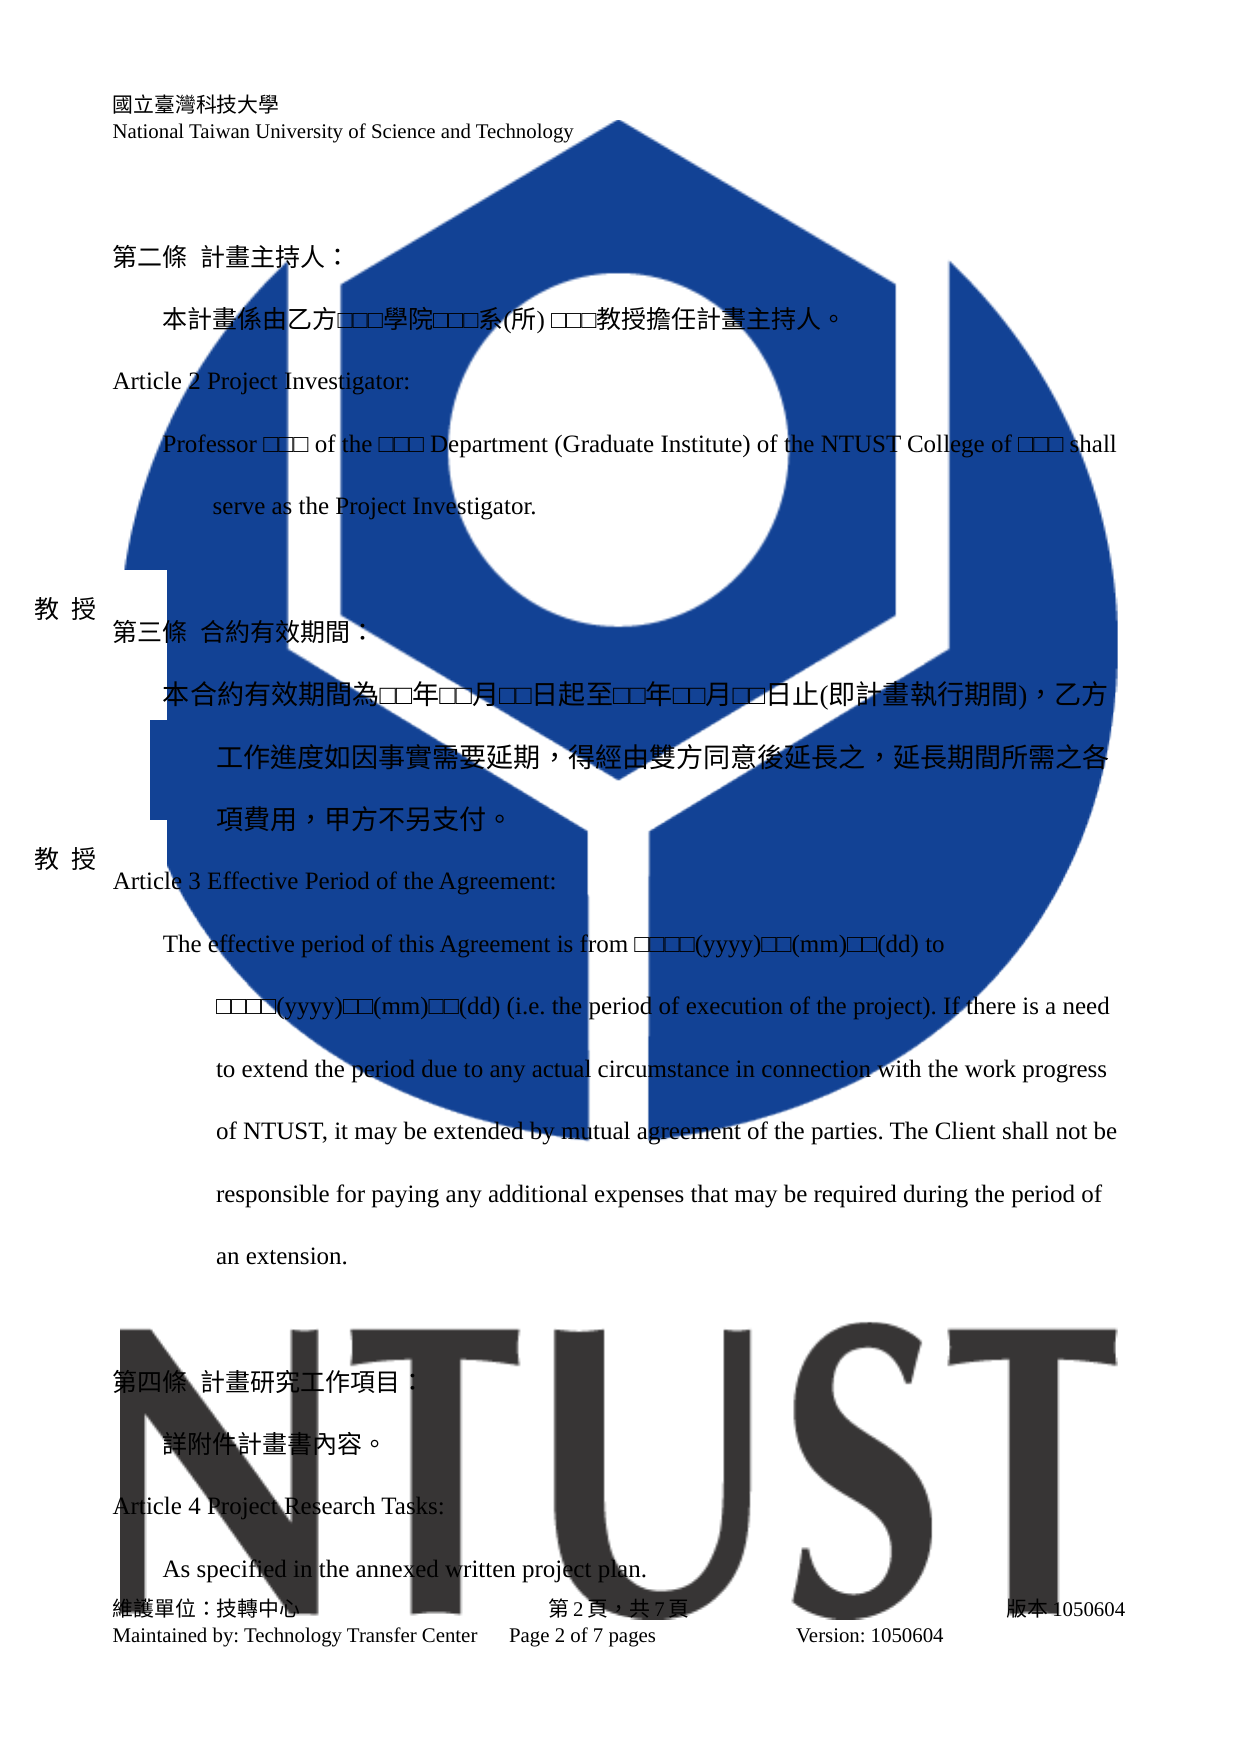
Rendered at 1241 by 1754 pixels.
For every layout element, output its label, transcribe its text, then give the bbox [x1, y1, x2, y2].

text As specified in the annexed written project plan. [609, 1526, 719, 1589]
text Article 2 Project Investigator: [112, 339, 217, 401]
text Article 2 Project Investigator: [1020, 339, 1125, 401]
text 第四條 計畫研究工作項目： [1060, 1339, 1125, 1401]
text Professor □□□ of the □□□ Department (Graduate Institute) of the NTUST College of □□□ shall serve as the Project Investigator. [1058, 401, 1125, 526]
text 詳附件計畫書內容。 [753, 1401, 807, 1464]
text Article 4 Project Research Tasks: [319, 1464, 409, 1526]
text 第四條 計畫研究工作項目： [112, 1339, 120, 1401]
text 本計畫係由乙方□□□學院□□□系(所) □□□教授擔任計畫主持人。 [489, 276, 749, 339]
text 詳附件計畫書內容。 [605, 1401, 723, 1464]
text Professor □□□ of the □□□ Department (Graduate Institute) of the NTUST College of □□□ shall serve as the Project Investigator. [449, 401, 787, 526]
text Article 4 Project Research Tasks: [911, 1464, 1007, 1526]
text 教 授 [15, 839, 135, 875]
text 本合約有效期間為□□年□□月□□日起至□□年□□月□□日止(即計畫執行期間)，乙方工作進度如因事實需要延期，得經由雙方同意後延長之，延長期間所需之各項費用，甲方不另支付。 [1084, 651, 1125, 839]
text 第四條 計畫研究工作項目： [463, 1339, 553, 1401]
text 中心 [15, 827, 151, 861]
text Article 3 Effective Period of the Agreement: [1054, 839, 1125, 901]
text Professor □□□ of the □□□ Department (Graduate Institute) of the NTUST College of □□□ shall serve as the Project Investigator. [289, 401, 339, 526]
text 詳附件計畫書內容。 [147, 1420, 180, 1464]
text 本合約有效期間為□□年□□月□□日起至□□年□□月□□日止(即計畫執行期間)，乙方工作進度如因事實需要延期，得經由雙方同意後延長之，延長期間所需之各項費用，甲方不另支付。 [295, 651, 942, 839]
text 第三條 合約有效期間： [517, 589, 720, 626]
text 詳附件計畫書內容。 [463, 1401, 553, 1464]
text Article 2 Project Investigator: [897, 339, 947, 401]
text 第三條 合約有效期間： [840, 589, 947, 651]
text 詳附件計畫書內容。 [319, 1401, 409, 1464]
text 本計畫係由乙方□□□學院□□□系(所) □□□教授擔任計畫主持人。 [886, 276, 947, 339]
text 第四條 計畫研究工作項目： [835, 1339, 1007, 1401]
text Article 3 Effective Period of the Agreement: [589, 839, 647, 901]
text 第四條 計畫研究工作項目： [605, 1339, 723, 1401]
text Article 4 Project Research Tasks: [1060, 1464, 1125, 1526]
text Article 2 Project Investigator: [289, 339, 339, 401]
text 詳附件計畫書內容。 [112, 1401, 120, 1464]
text 第三條 合約有效期間： [1116, 589, 1125, 651]
text The effective period of this Agreement is from □□□□(yyyy)□□(mm)□□(dd) to □□□□(yyyy)□□(mm)□□(dd) (i.e. the period of execution of the project). If there is a need to extend the period due to any actual circumstance in connection with the work progress of NTUST, it may be extended by mutual agreement of the parties. The Client shall not be responsible for paying any additional expenses that may be required during the period of an extension. [113, 901, 1125, 1276]
text Article 3 Effective Period of the Agreement: [0, 820, 184, 1089]
text Article 2 Project Investigator: [457, 339, 781, 401]
text Article 4 Project Research Tasks: [147, 1464, 225, 1526]
text 詳附件計畫書內容。 [837, 1401, 1007, 1464]
text 本計畫係由乙方□□□學院□□□系(所) □□□教授擔任計畫主持人。 [968, 276, 1125, 339]
text 詳附件計畫書內容。 [207, 1401, 289, 1464]
text Article 4 Project Research Tasks: [252, 1464, 289, 1513]
text Professor □□□ of the □□□ Department (Graduate Institute) of the NTUST College of □□□ shall serve as the Project Investigator. [112, 401, 178, 526]
text 教 授 [15, 589, 135, 625]
text 第四條 計畫研究工作項目： [753, 1339, 818, 1401]
text As specified in the annexed written project plan. [319, 1526, 409, 1589]
text 中心 [15, 577, 151, 611]
text 第二條 計畫主持人： [112, 214, 455, 276]
text 第三條 合約有效期間： [0, 570, 167, 820]
text Article 4 Project Research Tasks: [463, 1464, 553, 1526]
text 第三條 合約有效期間： [289, 589, 397, 651]
text As specified in the annexed written project plan. [463, 1526, 575, 1589]
text Article 4 Project Research Tasks: [751, 1464, 882, 1526]
text 詳附件計畫書內容。 [1060, 1401, 1125, 1464]
text As specified in the annexed written project plan. [915, 1526, 1007, 1589]
text 本計畫係由乙方□□□學院□□□系(所) □□□教授擔任計畫主持人。 [289, 276, 351, 339]
text As specified in the annexed written project plan. [147, 1526, 270, 1589]
text Professor □□□ of the □□□ Department (Graduate Institute) of the NTUST College of □□□ shall serve as the Project Investigator. [897, 401, 947, 526]
text As specified in the annexed written project plan. [1060, 1526, 1125, 1589]
text [781, 214, 1125, 276]
text As specified in the annexed written project plan. [727, 1526, 889, 1589]
text Article 4 Project Research Tasks: [605, 1464, 723, 1526]
text 第四條 計畫研究工作項目： [161, 1339, 289, 1401]
text 第四條 計畫研究工作項目： [319, 1339, 409, 1401]
text 本計畫係由乙方□□□學院□□□系(所) □□□教授擔任計畫主持人。 [112, 276, 269, 339]
